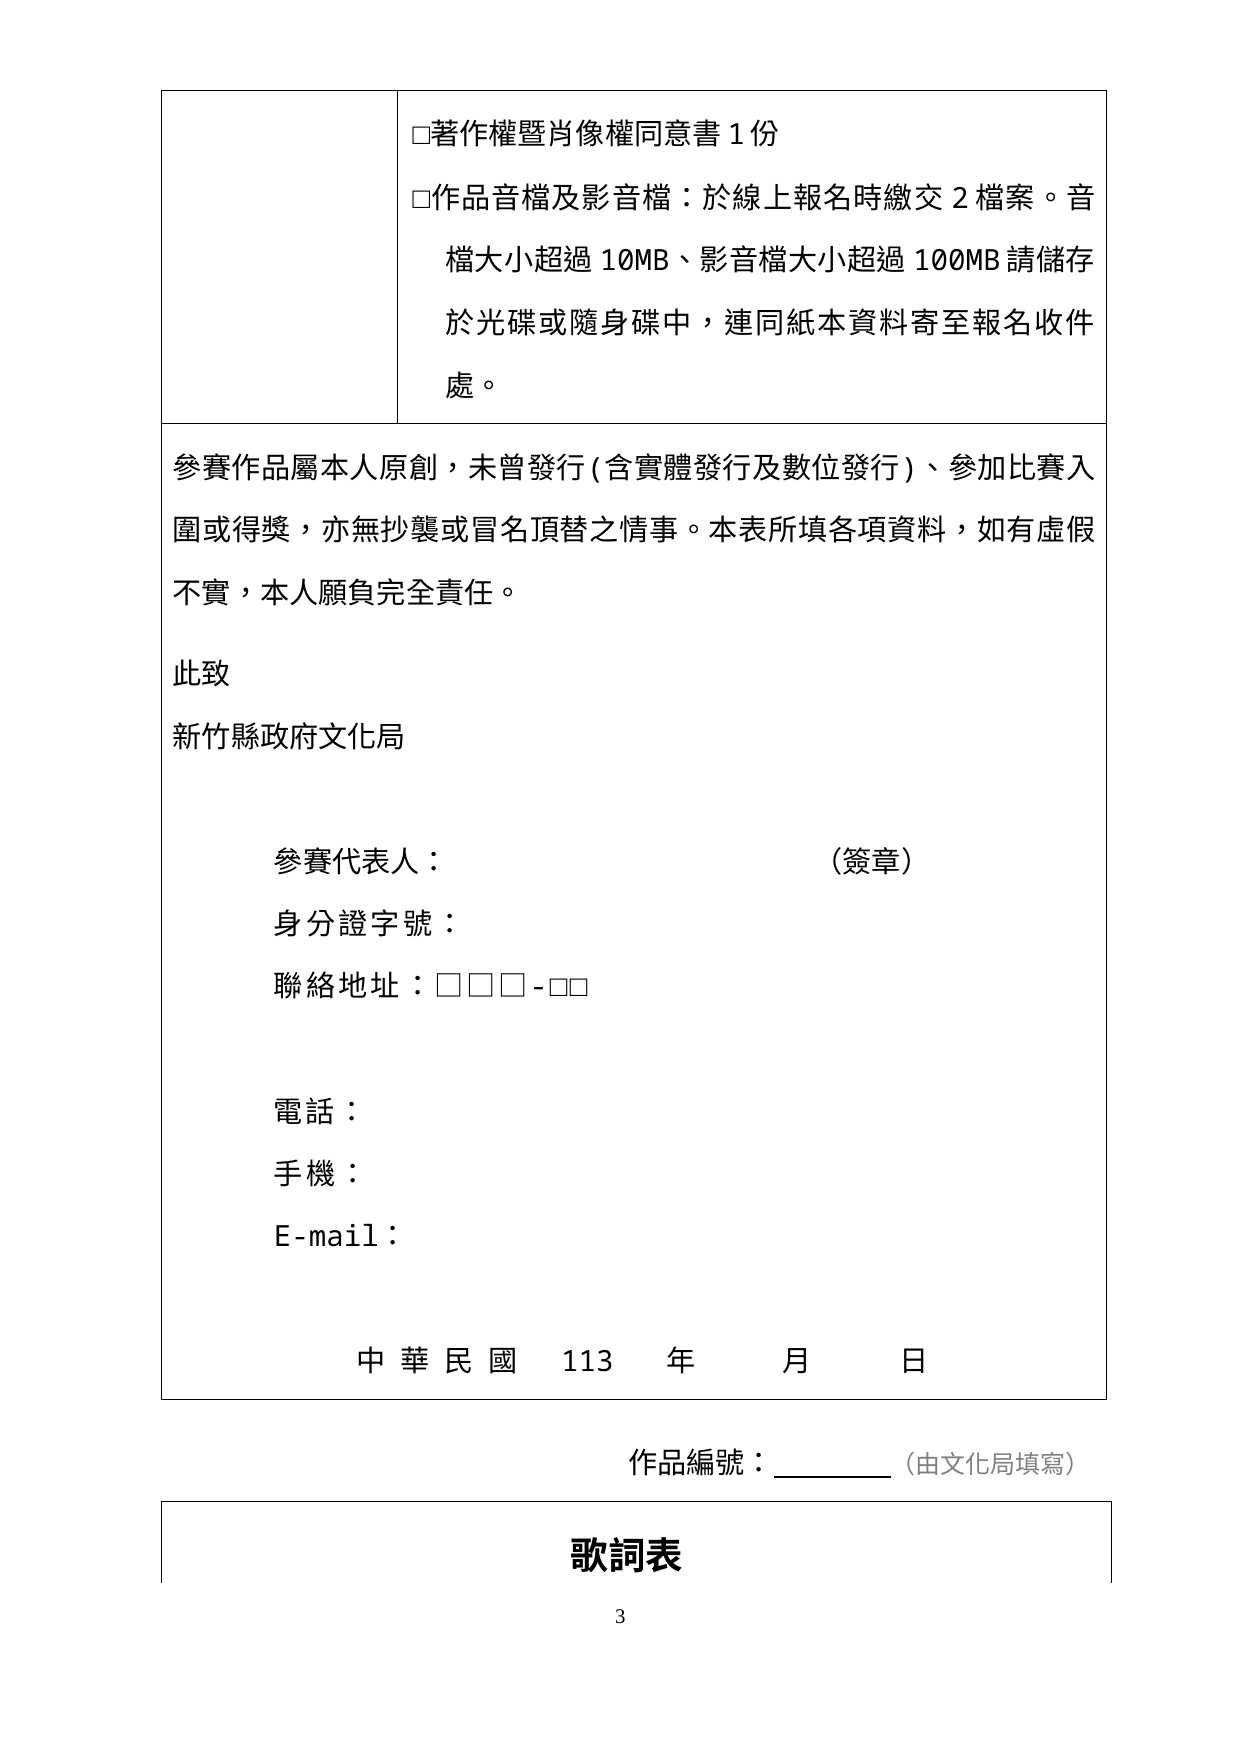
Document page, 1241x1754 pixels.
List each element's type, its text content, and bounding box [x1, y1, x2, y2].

text 作品編號： （由文化局填寫） [150, 1419, 1090, 1481]
table_cell [162, 91, 397, 423]
table_cell □作品音檔及影音檔：於線上報名時繳交2檔案。音檔大小超過10MB、影音檔大小超過100MB請儲存於光碟或隨身碟中，連同紙本資料寄至報名收件處。 [398, 153, 1106, 423]
table_cell 參賽作品屬本人原創，未曾發行(含實體發行及數位發行)、參加比賽入圍或得獎，亦無抄襲或冒名頂替之情事。本表所填各項資料，如有虛假不實，本人願負完全責任。 此致 新竹縣政府文化局 參賽代表人： （簽章） 身分證字號： 聯絡地址：□□□-□□ 電話： 手機： E-mail： 中 華 民 國 113 年 月 日 [162, 424, 1106, 1399]
table_cell □著作權暨肖像權同意書1份 [398, 91, 1106, 153]
table_header 歌詞表 [162, 1502, 1111, 1583]
